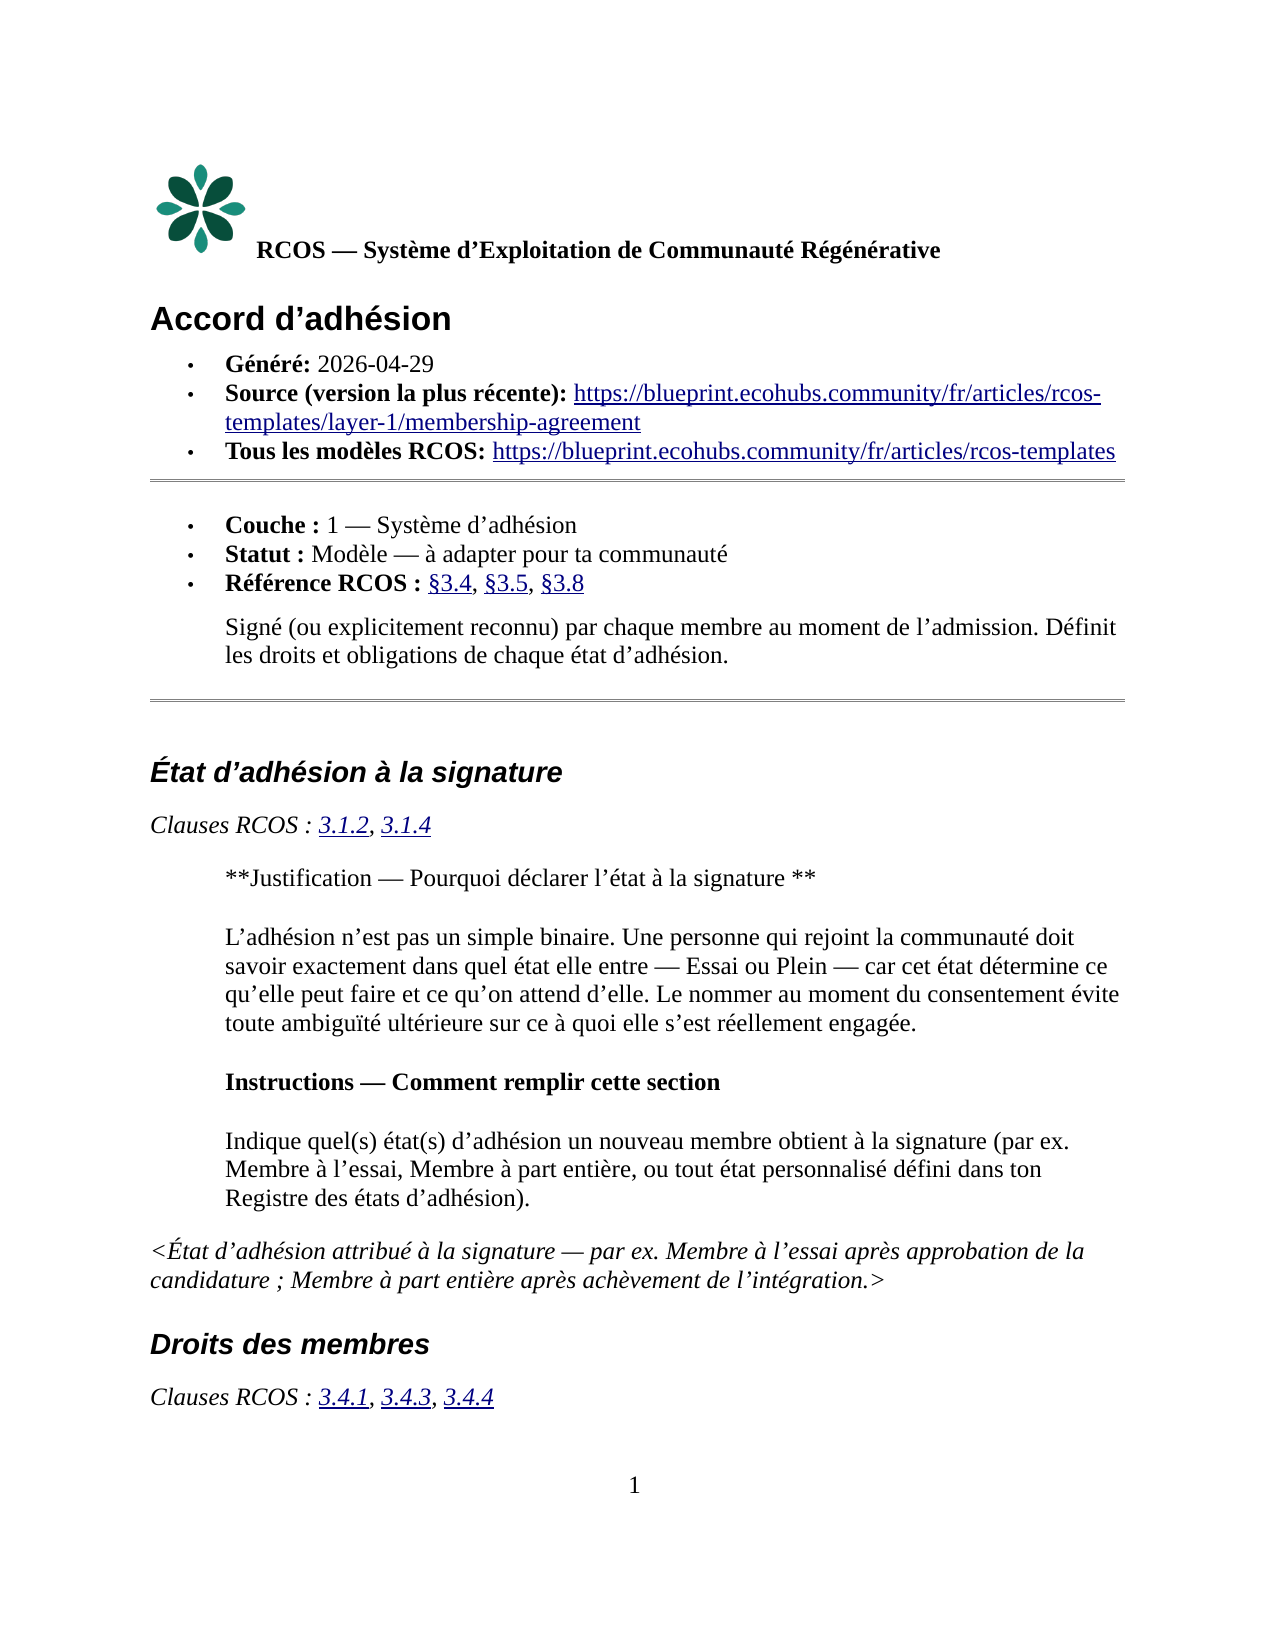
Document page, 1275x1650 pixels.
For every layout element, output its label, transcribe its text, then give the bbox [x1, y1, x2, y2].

text **Justification — Pourquoi déclarer l’état à la signature ** [225, 863, 1125, 892]
text Clauses RCOS : 3.4.1, 3.4.3, 3.4.4 [150, 1382, 1125, 1411]
subtitle Accord d’adhésion [150, 298, 1125, 337]
text <État d’adhésion attribué à la signature — par ex. Membre à l’essai après approbation de la candidature ; Membre à part entière après achèvement de l’intégration.> [150, 1236, 1125, 1293]
subtitle Droits des membres [150, 1327, 1125, 1361]
list Couche : 1 — Système d’adhésion [187, 511, 1125, 539]
list Référence RCOS : §3.4, §3.5, §3.8 [187, 568, 1125, 597]
text Clauses RCOS : 3.1.2, 3.1.4 [150, 811, 1125, 839]
list Statut : Modèle — à adapter pour ta communauté [187, 539, 1125, 568]
text RCOS — Système d’Exploitation de Communauté Régénérative [150, 159, 1125, 264]
text L’adhésion n’est pas un simple binaire. Une personne qui rejoint la communauté doit savoir exactement dans quel état elle entre — Essai ou Plein — car cet état détermine ce qu’elle peut faire et ce qu’on attend d’elle. Le nommer au moment du consentement évite toute ambiguïté ultérieure sur ce à quoi elle s’est réellement engagée. [225, 922, 1125, 1037]
list Tous les modèles RCOS: https://blueprint.ecohubs.community/fr/articles/rcos-templates [187, 436, 1125, 464]
subtitle État d’adhésion à la signature [150, 756, 1125, 789]
list Source (version la plus récente): https://blueprint.ecohubs.community/fr/articles/rcos-templates/layer-1/membership-agreement [187, 378, 1125, 436]
list Généré: 2026-04-29 [187, 349, 1125, 378]
picture [150, 158, 251, 259]
text Instructions — Comment remplir cette section [225, 1067, 1125, 1096]
text Indique quel(s) état(s) d’adhésion un nouveau membre obtient à la signature (par ex. Membre à l’essai, Membre à part entière, ou tout état personnalisé défini dans ton Registre des états d’adhésion). [225, 1126, 1125, 1212]
text Signé (ou explicitement reconnu) par chaque membre au moment de l’admission. Définit les droits et obligations de chaque état d’adhésion. [225, 612, 1125, 669]
